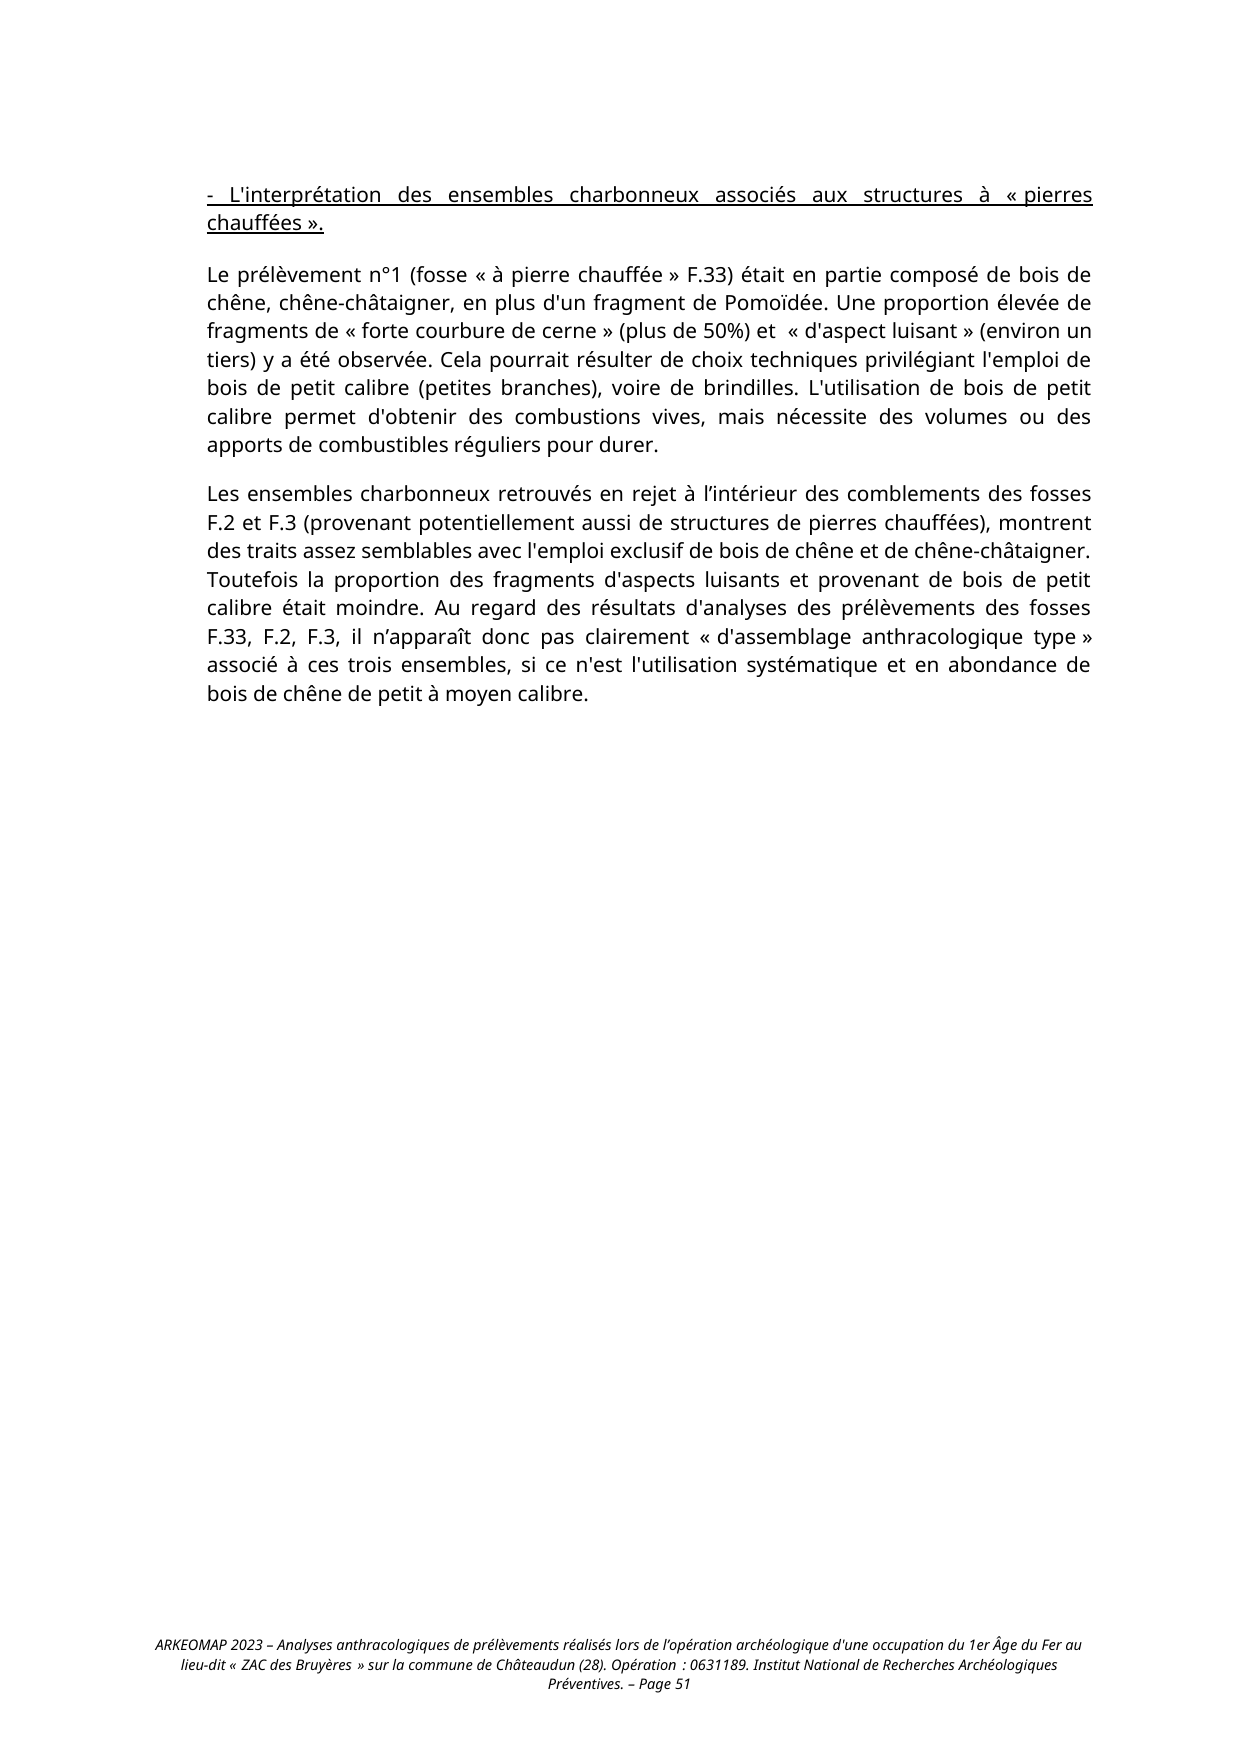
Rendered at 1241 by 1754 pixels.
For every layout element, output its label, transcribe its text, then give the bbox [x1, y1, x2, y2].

text - L'interprétation des ensembles charbonneux associés aux structures à « pierres [207, 180, 1092, 204]
text chauffées ». [207, 206, 1092, 237]
text Le prélèvement n°1 (fosse « à pierre chauffée » F.33) était en partie composé de bois de chêne, chêne-châtaigner, en plus d'un fragment de Pomoïdée. Une proportion élevée de fragments de « forte courbure de cerne » (plus de 50%) et « d'aspect luisant » (environ un tiers) y a été observée. Cela pourrait résulter de choix techniques privilégiant l'emploi de bois de petit calibre (petites branches), voire de brindilles. L'utilisation de bois de petit calibre permet d'obtenir des combustions vives, mais nécessite des volumes ou des apports de combustibles réguliers pour durer. [207, 260, 1092, 459]
text Les ensembles charbonneux retrouvés en rejet à l’intérieur des comblements des fosses F.2 et F.3 (provenant potentiellement aussi de structures de pierres chauffées), montrent des traits assez semblables avec l'emploi exclusif de bois de chêne et de chêne-châtaigner. Toutefois la proportion des fragments d'aspects luisants et provenant de bois de petit calibre était moindre. Au regard des résultats d'analyses des prélèvements des fosses F.33, F.2, F.3, il n’apparaît donc pas clairement « d'assemblage anthracologique type » associé à ces trois ensembles, si ce n'est l'utilisation systématique et en abondance de bois de chêne de petit à moyen calibre. [207, 479, 1092, 707]
